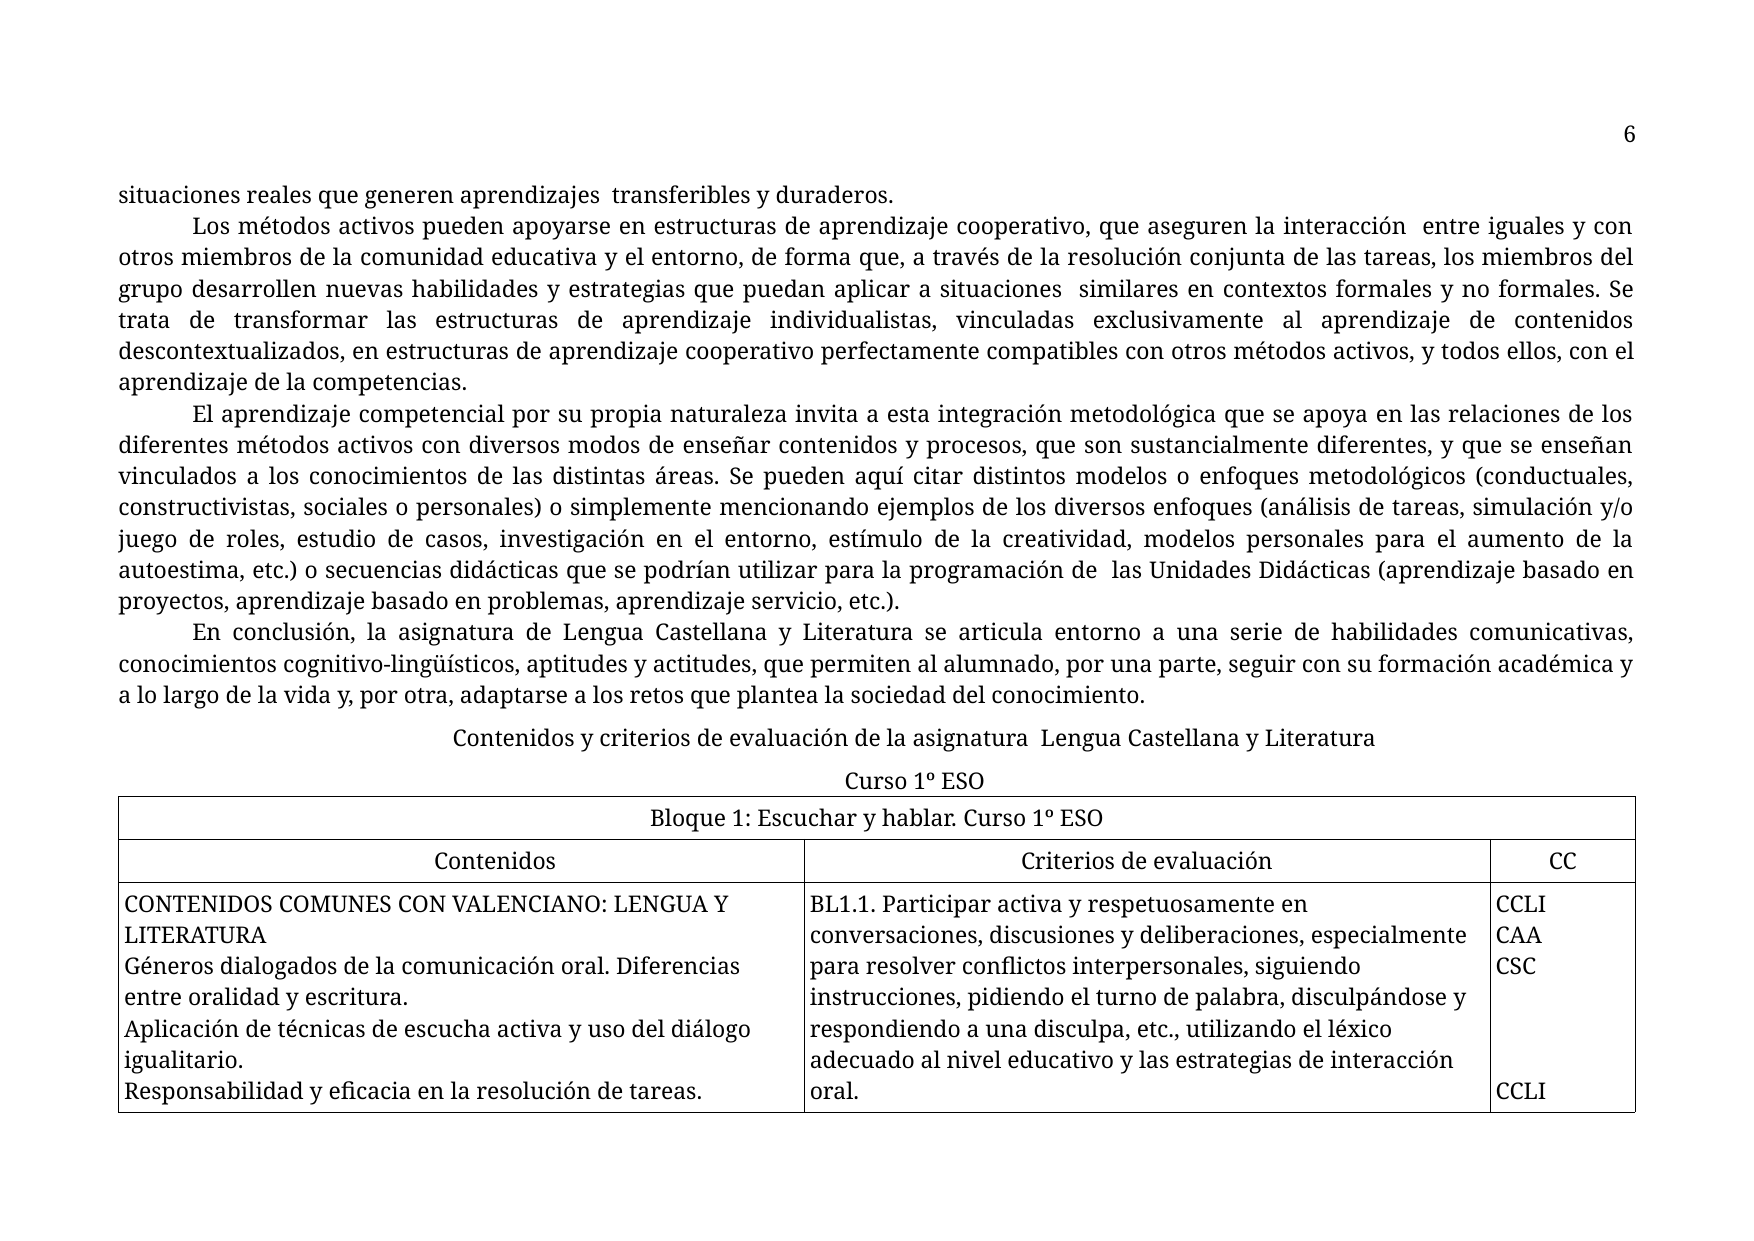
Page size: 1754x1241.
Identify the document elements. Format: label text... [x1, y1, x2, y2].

table_cell CONTENIDOS COMUNES CON VALENCIANO: LENGUA Y LITERATURA Géneros dialogados de la comunicación oral. Diferencias entre oralidad y escritura. Aplicación de técnicas de escucha activa y uso del diálogo igualitario. Responsabilidad y eficacia en la resolución de tareas. [119, 883, 804, 1112]
text situaciones reales que generen aprendizajes transferibles y duraderos. [118, 179, 1636, 210]
table_header Bloque 1: Escuchar y hablar. Curso 1º ESO [119, 797, 1635, 839]
table_cell Criterios de evaluación [805, 840, 1490, 882]
table_cell CCLI CAA CSC CCLI [1491, 883, 1635, 1112]
subtitle Contenidos y criterios de evaluación de la asignatura Lengua Castellana y Literatura [193, 722, 1636, 753]
text Los métodos activos pueden apoyarse en estructuras de aprendizaje cooperativo, que aseguren la interacción entre iguales y con otros miembros de la comunidad educativa y el entorno, de forma que, a través de la resolución conjunta de las tareas, los miembros del grupo desarrollen nuevas habilidades y estrategias que puedan aplicar a situaciones similares en contextos formales y no formales. Se trata de transformar las estructuras de aprendizaje individualistas, vinculadas exclusivamente al aprendizaje de contenidos descontextualizados, en estructuras de aprendizaje cooperativo perfectamente compatibles con otros métodos activos, y todos ellos, con el aprendizaje de la competencias. [118, 210, 1636, 398]
table_cell CC [1491, 840, 1635, 882]
subtitle Curso 1º ESO [193, 765, 1636, 796]
table_cell BL1.1. Participar activa y respetuosamente en conversaciones, discusiones y deliberaciones, especialmente para resolver conflictos interpersonales, siguiendo instrucciones, pidiendo el turno de palabra, disculpándose y respondiendo a una disculpa, etc., utilizando el léxico adecuado al nivel educativo y las estrategias de interacción oral. [805, 883, 1490, 1112]
text El aprendizaje competencial por su propia naturaleza invita a esta integración metodológica que se apoya en las relaciones de los diferentes métodos activos con diversos modos de enseñar contenidos y procesos, que son sustancialmente diferentes, y que se enseñan vinculados a los conocimientos de las distintas áreas. Se pueden aquí citar distintos modelos o enfoques metodológicos (conductuales, constructivistas, sociales o personales) o simplemente mencionando ejemplos de los diversos enfoques (análisis de tareas, simulación y/o juego de roles, estudio de casos, investigación en el entorno, estímulo de la creatividad, modelos personales para el aumento de la autoestima, etc.) o secuencias didácticas que se podrían utilizar para la programación de las Unidades Didácticas (aprendizaje basado en proyectos, aprendizaje basado en problemas, aprendizaje servicio, etc.). [118, 398, 1636, 616]
text En conclusión, la asignatura de Lengua Castellana y Literatura se articula entorno a una serie de habilidades comunicativas, conocimientos cognitivo-lingüísticos, aptitudes y actitudes, que permiten al alumnado, por una parte, seguir con su formación académica y a lo largo de la vida y, por otra, adaptarse a los retos que plantea la sociedad del conocimiento. [118, 616, 1636, 710]
table_cell Contenidos [119, 840, 804, 882]
